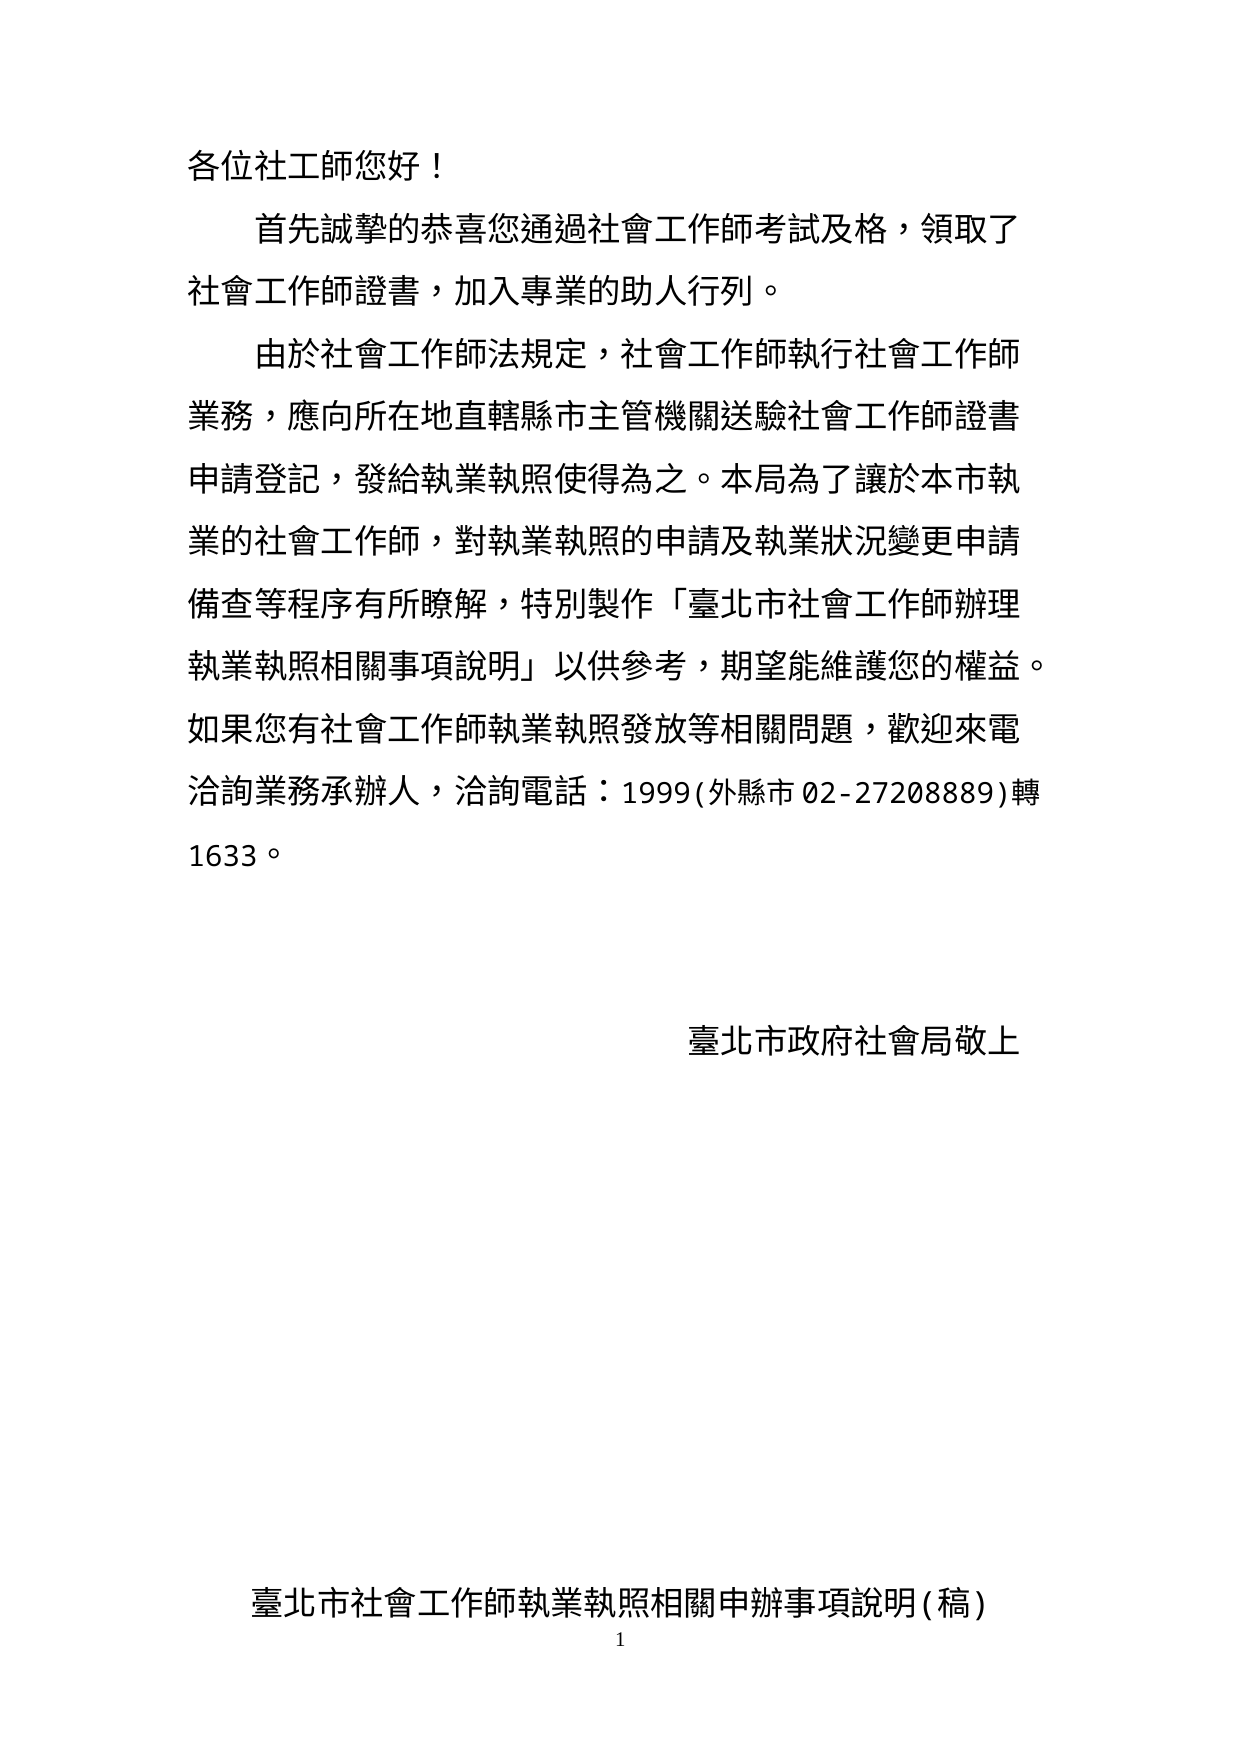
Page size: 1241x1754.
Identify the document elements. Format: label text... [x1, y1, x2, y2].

text 由於社會工作師法規定，社會工作師執行社會工作師業務，應向所在地直轄縣市主管機關送驗社會工作師證書申請登記，發給執業執照使得為之。本局為了讓於本市執業的社會工作師，對執業執照的申請及執業狀況變更申請備查等程序有所瞭解，特別製作「臺北市社會工作師辦理執業執照相關事項說明」以供參考，期望能維護您的權益。如果您有社會工作師執業執照發放等相關問題，歡迎來電洽詢業務承辦人，洽詢電話：1999(外縣市02-27208889)轉1633。 [187, 310, 1053, 872]
text 首先誠摯的恭喜您通過社會工作師考試及格，領取了社會工作師證書，加入專業的助人行列。 [187, 185, 1053, 310]
text 臺北市政府社會局敬上 [187, 997, 1053, 1060]
text 臺北市社會工作師執業執照相關申辦事項說明(稿) [187, 1560, 1053, 1622]
text 各位社工師您好！ [187, 122, 1053, 185]
